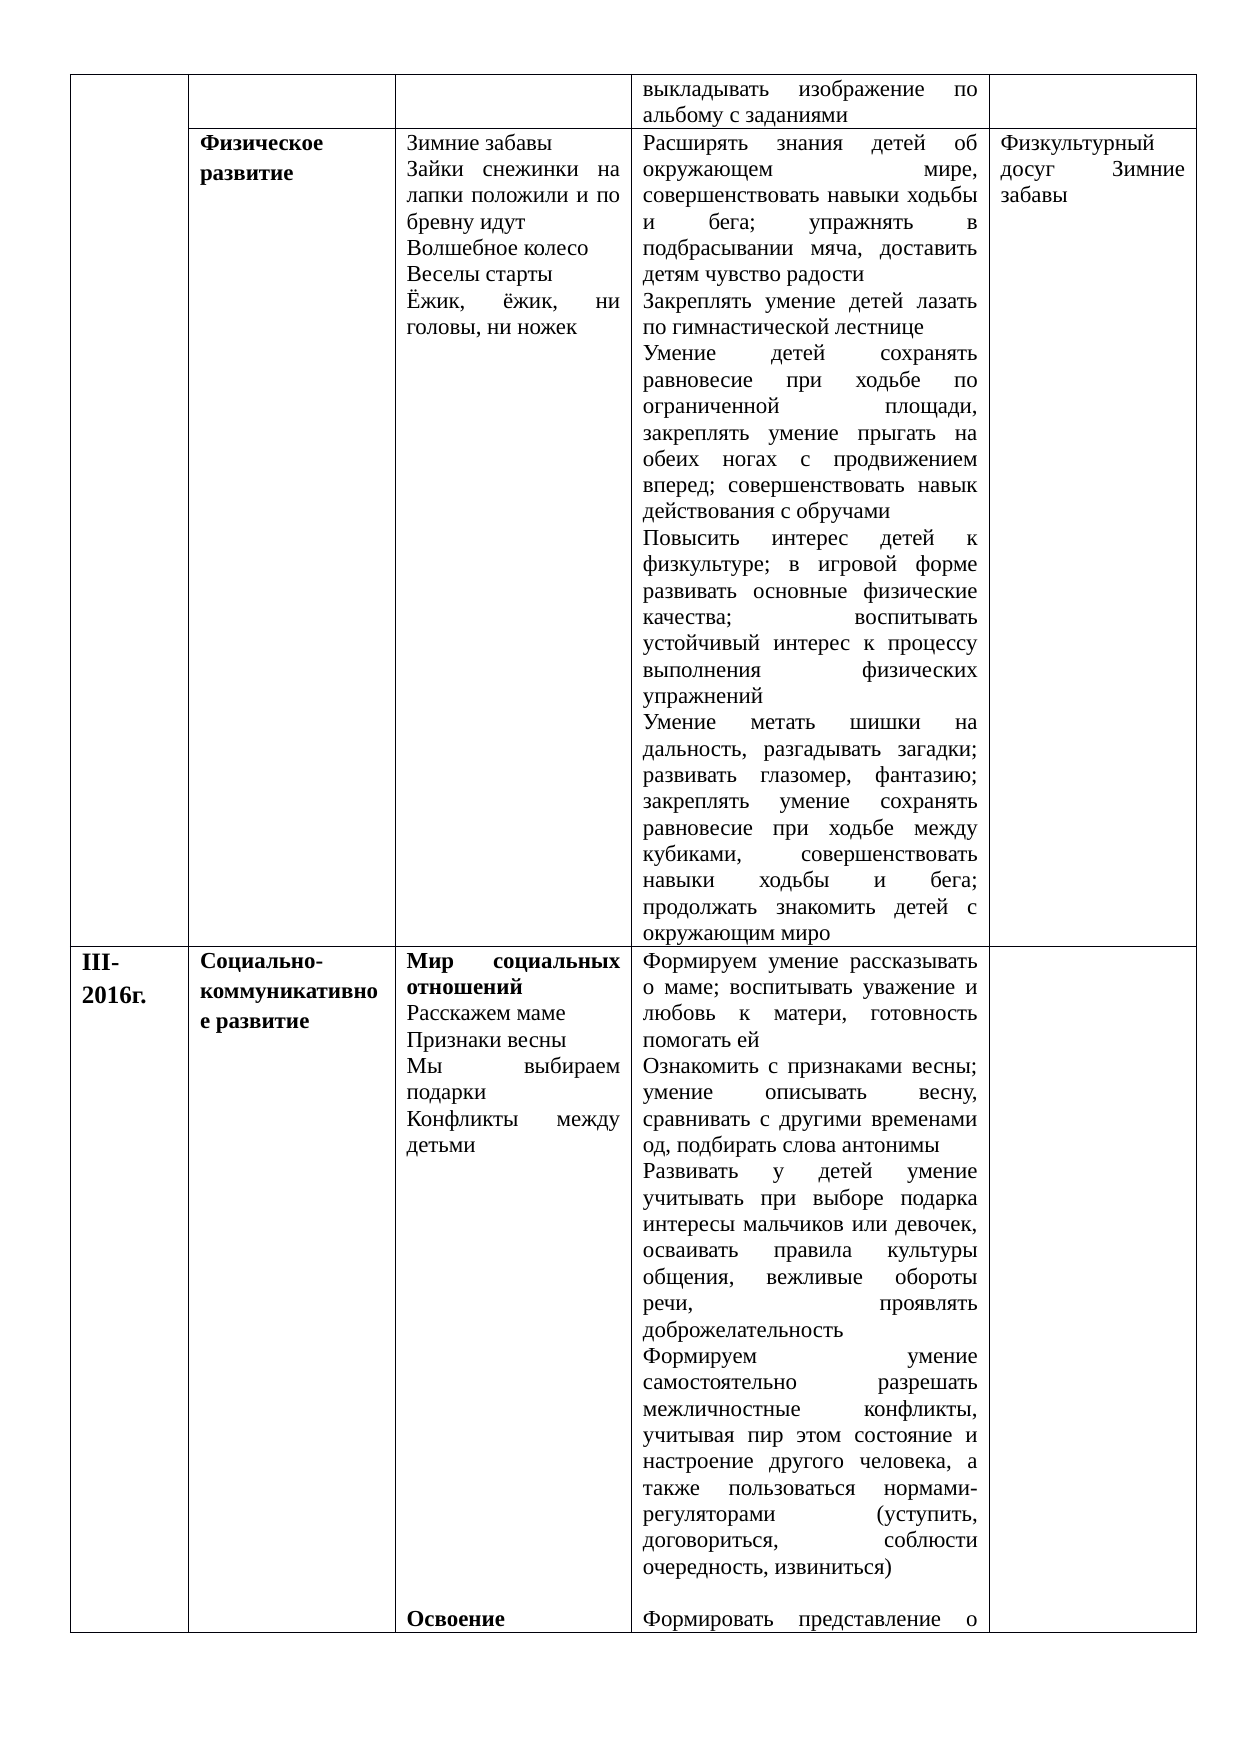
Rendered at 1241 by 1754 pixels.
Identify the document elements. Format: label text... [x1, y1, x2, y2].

table_cell [990, 947, 1196, 1632]
table_cell [396, 75, 631, 128]
table_cell Зимние забавы Зайки снежинки на лапки положили и по бревну идут Волшебное колесо Веселы старты Ёжик, ёжик, ни головы, ни ножек [396, 129, 631, 946]
table_cell Физкультурный досуг Зимние забавы [990, 129, 1196, 946]
table_cell Формируем умение рассказывать о маме; воспитывать уважение и любовь к матери, готовность помогать ей Ознакомить с признаками весны; умение описывать весну, сравнивать с другими временами од, подбирать слова антонимы Развивать у детей умение учитывать при выборе подарка интересы мальчиков или девочек, осваивать правила культуры общения, вежливые обороты речи, проявлять доброжелательность Формируем умение самостоятельно разрешать межличностные конфликты, учитывая пир этом состояние и настроение другого человека, а также пользоваться нормами- регуляторами (уступить, договориться, соблюсти очередность, извиниться) Формировать представление о [632, 947, 989, 1632]
table_cell Социально-коммуникативное развитие [189, 947, 395, 1632]
table_cell Мир социальных отношений Расскажем маме Признаки весны Мы выбираем подарки Конфликты между детьми Освоение [396, 947, 631, 1632]
table_cell [189, 75, 395, 128]
table_cell выкладывать изображение по альбому с заданиями [632, 75, 989, 128]
table_cell III-2016г. [71, 947, 188, 1632]
table_cell [990, 75, 1196, 128]
table_cell Расширять знания детей об окружающем мире, совершенствовать навыки ходьбы и бега; упражнять в подбрасывании мяча, доставить детям чувство радости Закреплять умение детей лазать по гимнастической лестнице Умение детей сохранять равновесие при ходьбе по ограниченной площади, закреплять умение прыгать на обеих ногах с продвижением вперед; совершенствовать навык действования с обручами Повысить интерес детей к физкультуре; в игровой форме развивать основные физические качества; воспитывать устойчивый интерес к процессу выполнения физических упражнений Умение метать шишки на дальность, разгадывать загадки; развивать глазомер, фантазию; закреплять умение сохранять равновесие при ходьбе между кубиками, совершенствовать навыки ходьбы и бега; продолжать знакомить детей с окружающим миро [632, 129, 989, 946]
table_cell [71, 75, 188, 946]
table_cell Физическое развитие [189, 129, 395, 946]
